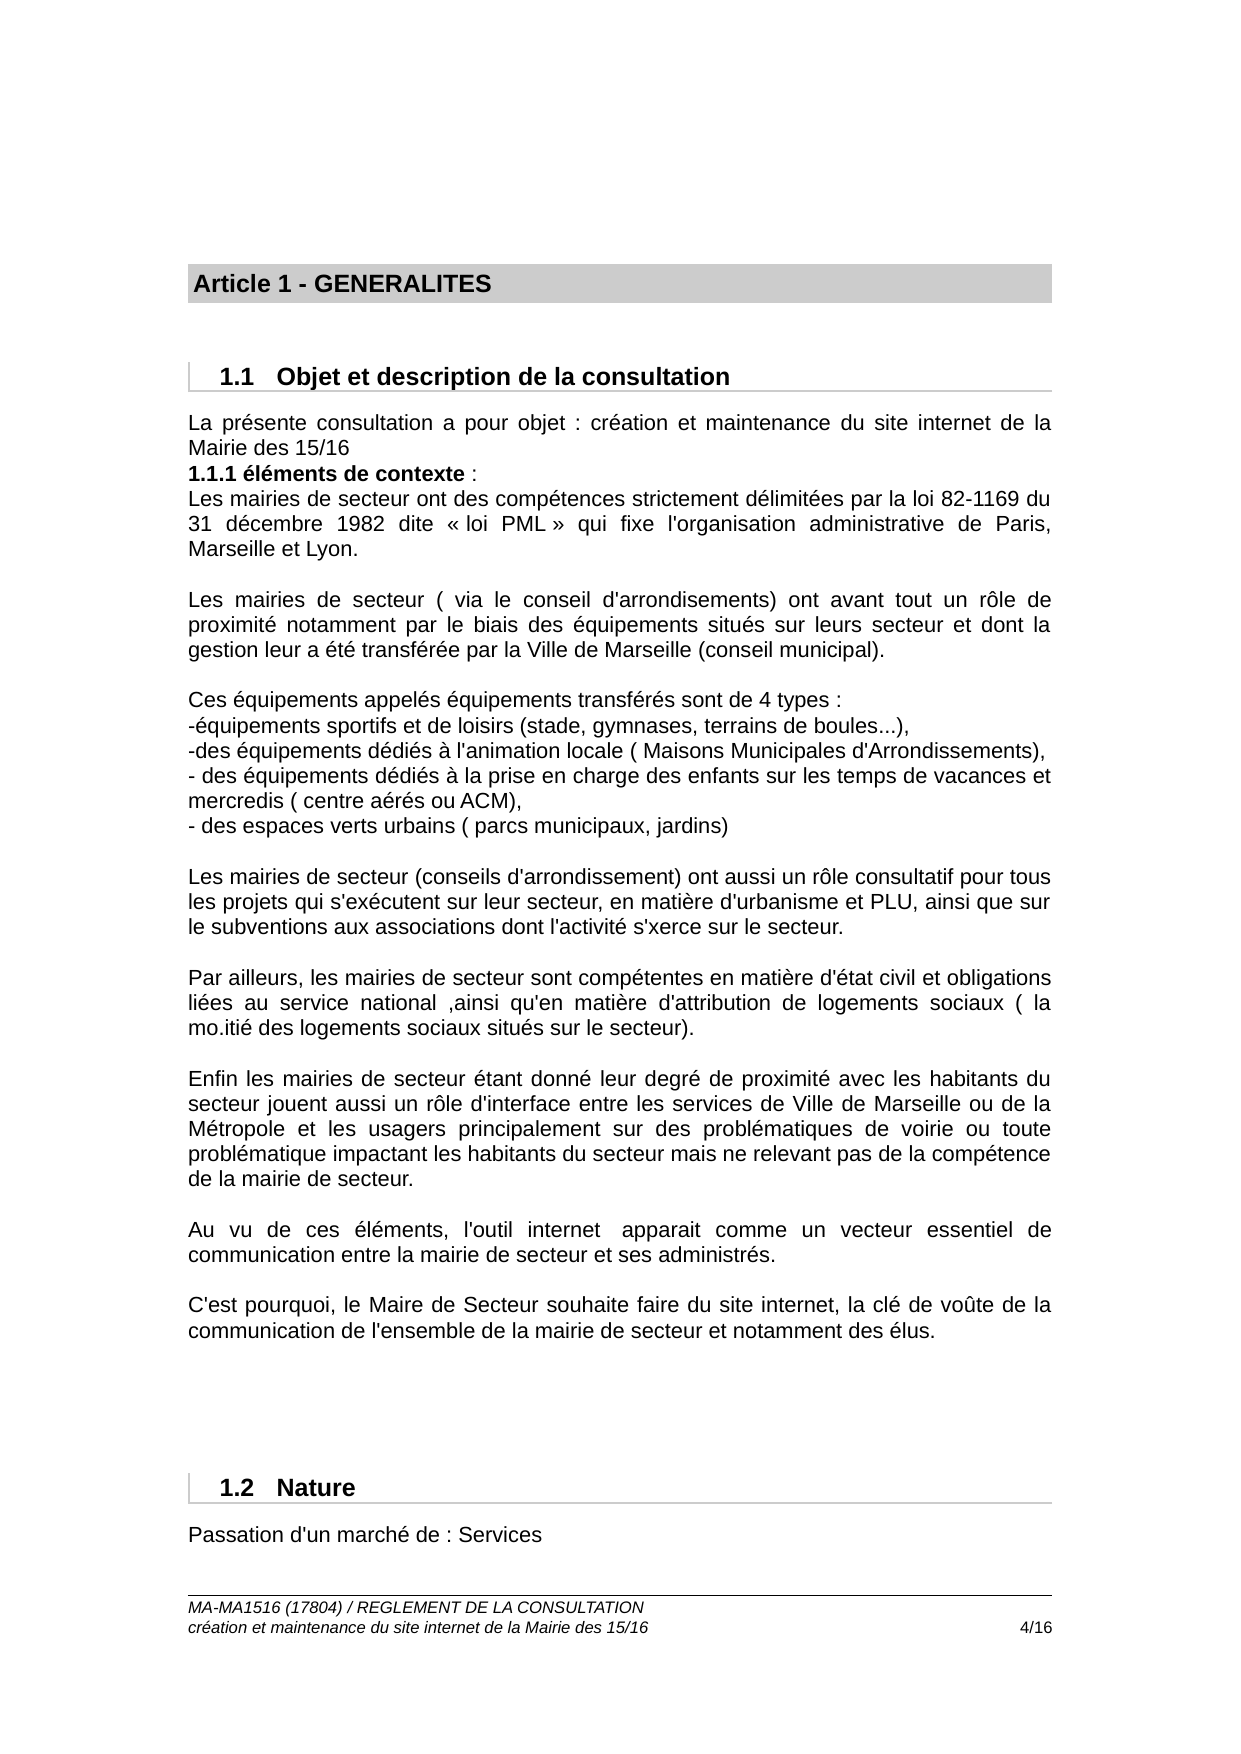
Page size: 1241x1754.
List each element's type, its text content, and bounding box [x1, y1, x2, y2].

text -des équipements dédiés à l'animation locale ( Maisons Municipales d'Arrondissements), [188, 738, 1052, 763]
subtitle GENERALITES [190, 266, 1050, 300]
text C'est pourquoi, le Maire de Secteur souhaite faire du site internet, la clé de voûte de la communication de l'ensemble de la mairie de secteur et notamment des élus. [188, 1292, 1052, 1343]
subtitle Nature [190, 1473, 1052, 1502]
text - des espaces verts urbains ( parcs municipaux, jardins) [188, 813, 1052, 839]
text Au vu de ces éléments, l'outil internet apparait comme un vecteur essentiel de communication entre la mairie de secteur et ses administrés. [188, 1217, 1052, 1267]
text Enfin les mairies de secteur étant donné leur degré de proximité avec les habitants du secteur jouent aussi un rôle d'interface entre les services de Ville de Marseille ou de la Métropole et les usagers principalement sur des problématiques de voirie ou toute problématique impactant les habitants du secteur mais ne relevant pas de la compétence de la mairie de secteur. [188, 1066, 1052, 1192]
subtitle Objet et description de la consultation [190, 362, 1052, 390]
text Passation d'un marché de : Services [188, 1522, 1052, 1547]
text Par ailleurs, les mairies de secteur sont compétentes en matière d'état civil et obligations liées au service national ,ainsi qu'en matière d'attribution de logements sociaux ( la mo.itié des logements sociaux situés sur le secteur). [188, 965, 1052, 1040]
text Ces équipements appelés équipements transférés sont de 4 types : [188, 687, 1052, 713]
text -équipements sportifs et de loisirs (stade, gymnases, terrains de boules...), [188, 713, 1052, 738]
text Les mairies de secteur ( via le conseil d'arrondisements) ont avant tout un rôle de proximité notamment par le biais des équipements situés sur leurs secteur et dont la gestion leur a été transférée par la Ville de Marseille (conseil municipal). [188, 587, 1052, 662]
text La présente consultation a pour objet : création et maintenance du site internet de la Mairie des 15/16 [188, 410, 1052, 461]
text Les mairies de secteur ont des compétences strictement délimitées par la loi 82-1169 du 31 décembre 1982 dite « loi PML » qui fixe l'organisation administrative de Paris, Marseille et Lyon. [188, 486, 1052, 561]
text 1.1.1 éléments de contexte : [188, 461, 1052, 486]
text - des équipements dédiés à la prise en charge des enfants sur les temps de vacances et mercredis ( centre aérés ou ACM), [188, 763, 1052, 813]
text Les mairies de secteur (conseils d'arrondissement) ont aussi un rôle consultatif pour tous les projets qui s'exécutent sur leur secteur, en matière d'urbanisme et PLU, ainsi que sur le subventions aux associations dont l'activité s'xerce sur le secteur. [188, 864, 1052, 939]
